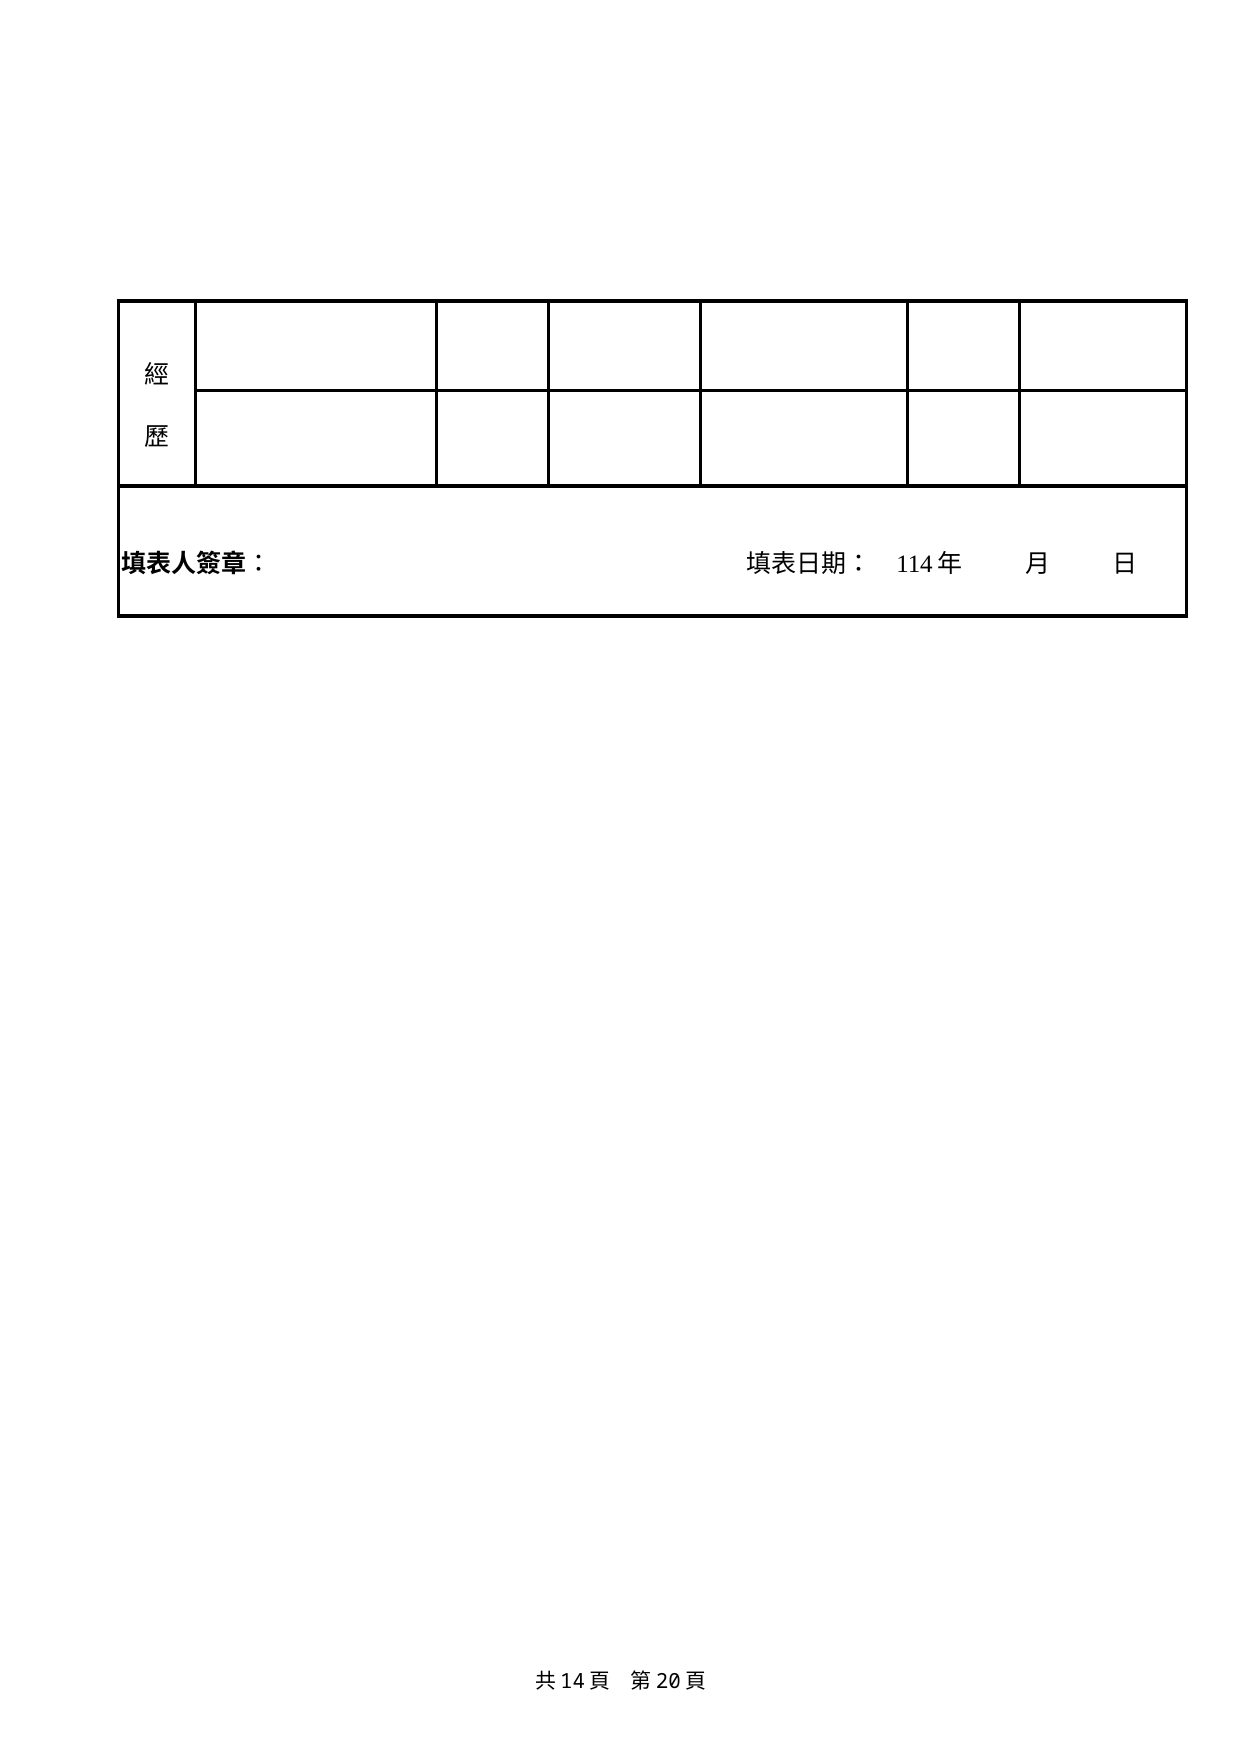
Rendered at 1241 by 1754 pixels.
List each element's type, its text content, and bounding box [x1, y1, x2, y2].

table_cell 經 歷 [120, 303, 194, 484]
table_cell [550, 392, 699, 484]
table_cell [197, 392, 435, 484]
table_cell [1021, 303, 1185, 389]
table_cell [702, 303, 906, 389]
table_cell [438, 303, 547, 389]
table_cell [438, 392, 547, 484]
table_cell [1021, 392, 1185, 484]
table_cell [197, 303, 435, 389]
table_cell 填表人簽章： 填表日期： 114年 月 日 [120, 488, 1185, 614]
table_cell [909, 303, 1018, 389]
table_cell [702, 392, 906, 484]
table_cell [550, 303, 699, 389]
table_cell [909, 392, 1018, 484]
